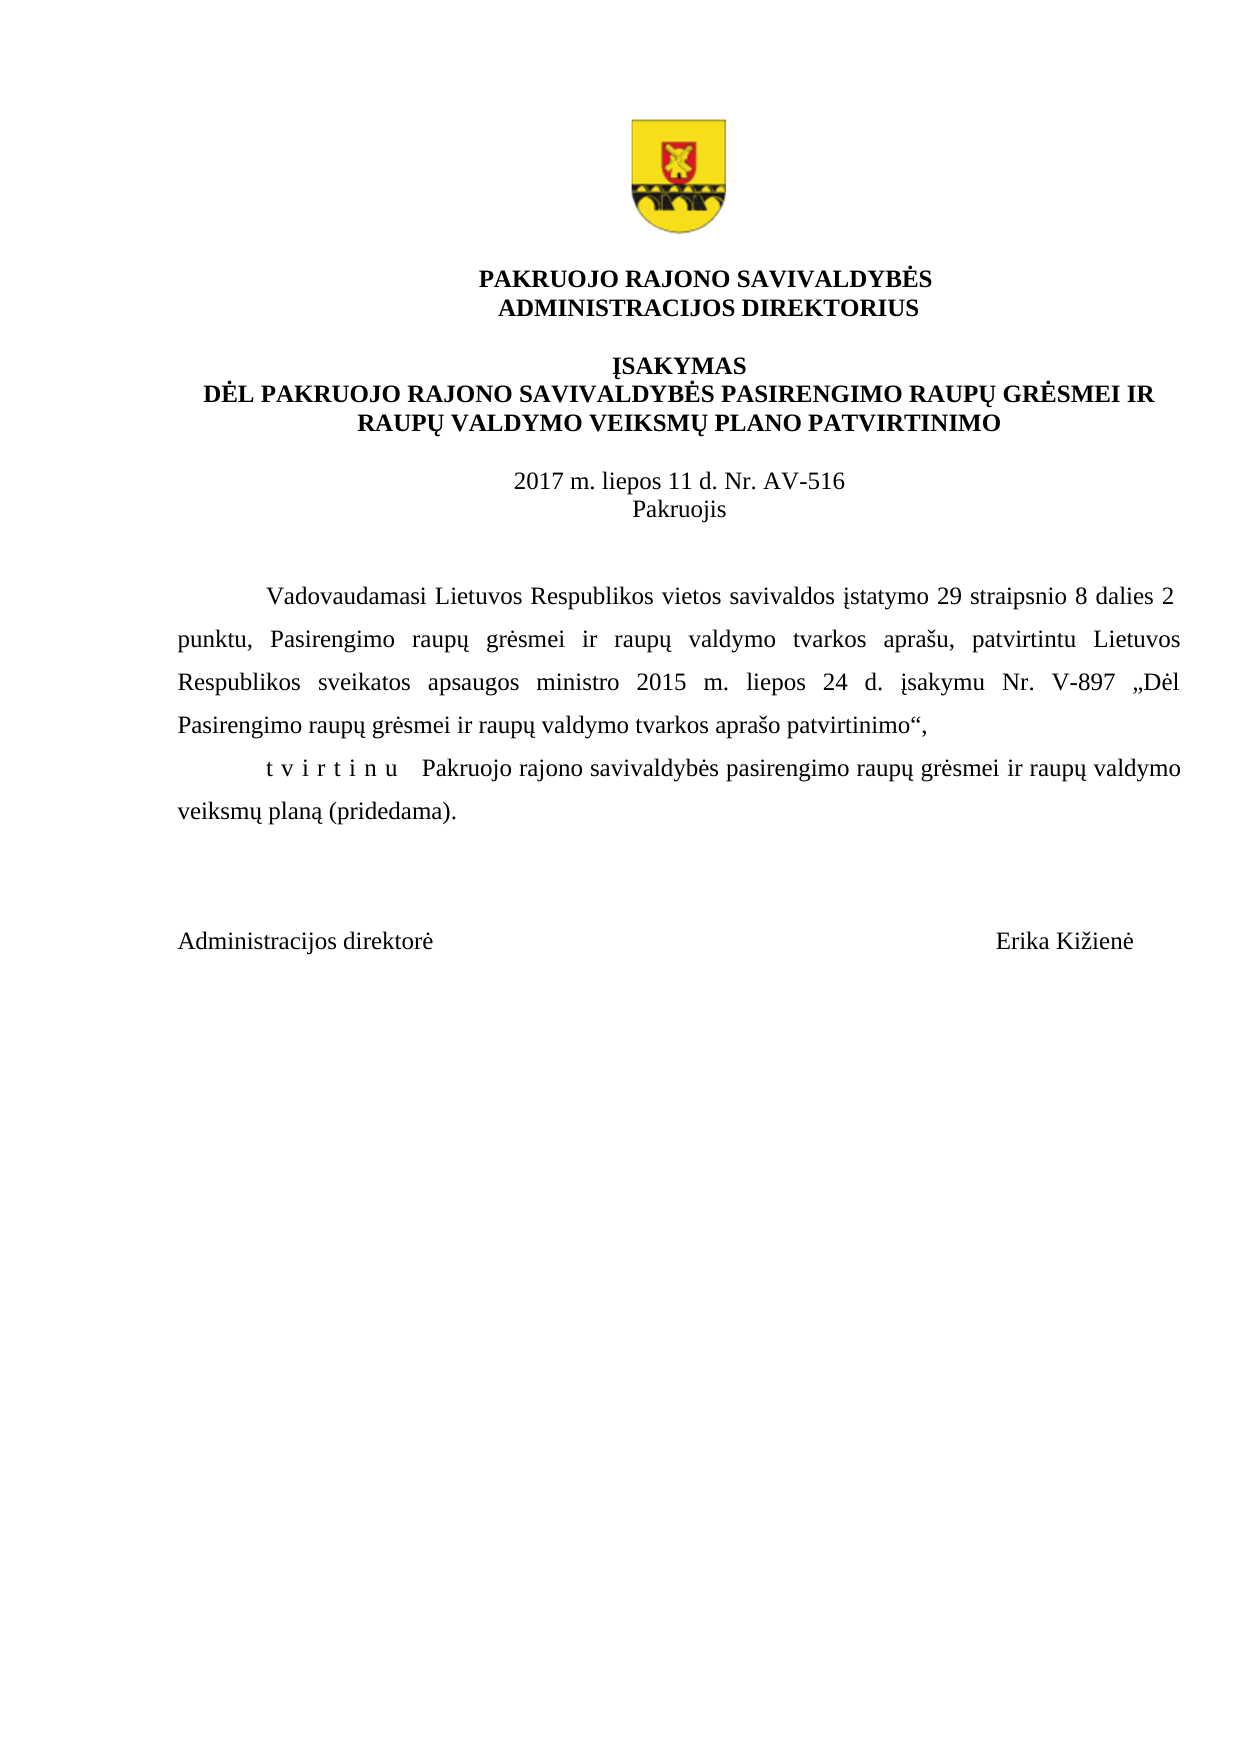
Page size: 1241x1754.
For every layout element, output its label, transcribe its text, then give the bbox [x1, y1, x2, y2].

text DĖL PAKRUOJO RAJONO SAVIVALDYBĖS PASIRENGIMO RAUPŲ GRĖSMEI IR RAUPŲ VALDYMO VEIKSMŲ PLANO PATVIRTINIMO [177, 379, 1181, 437]
text Administracijos direktorė Erika Kižienė [177, 926, 1181, 954]
text ADMINISTRACIJOS DIREKTORIUS [177, 293, 1181, 322]
text PAKRUOJO RAJONO SAVIVALDYBĖS [177, 264, 1181, 293]
text ĮSAKYMAS [177, 351, 1181, 379]
text tvirtinu Pakruojo rajono savivaldybės pasirengimo raupų grėsmei ir raupų valdymo veiksmų planą (pridedama). [177, 753, 1181, 825]
text Pakruojis [177, 494, 1181, 523]
text Vadovaudamasi Lietuvos Respublikos vietos savivaldos įstatymo 29 straipsnio 8 dalies 2 punktu, Pasirengimo raupų grėsmei ir raupų valdymo tvarkos aprašu, patvirtintu Lietuvos Respublikos sveikatos apsaugos ministro 2015 m. liepos 24 d. įsakymu Nr. V-897 „Dėl Pasirengimo raupų grėsmei ir raupų valdymo tvarkos aprašo patvirtinimo“, [177, 581, 1181, 739]
text 2017 m. liepos 11 d. Nr. AV-516 [177, 466, 1181, 494]
